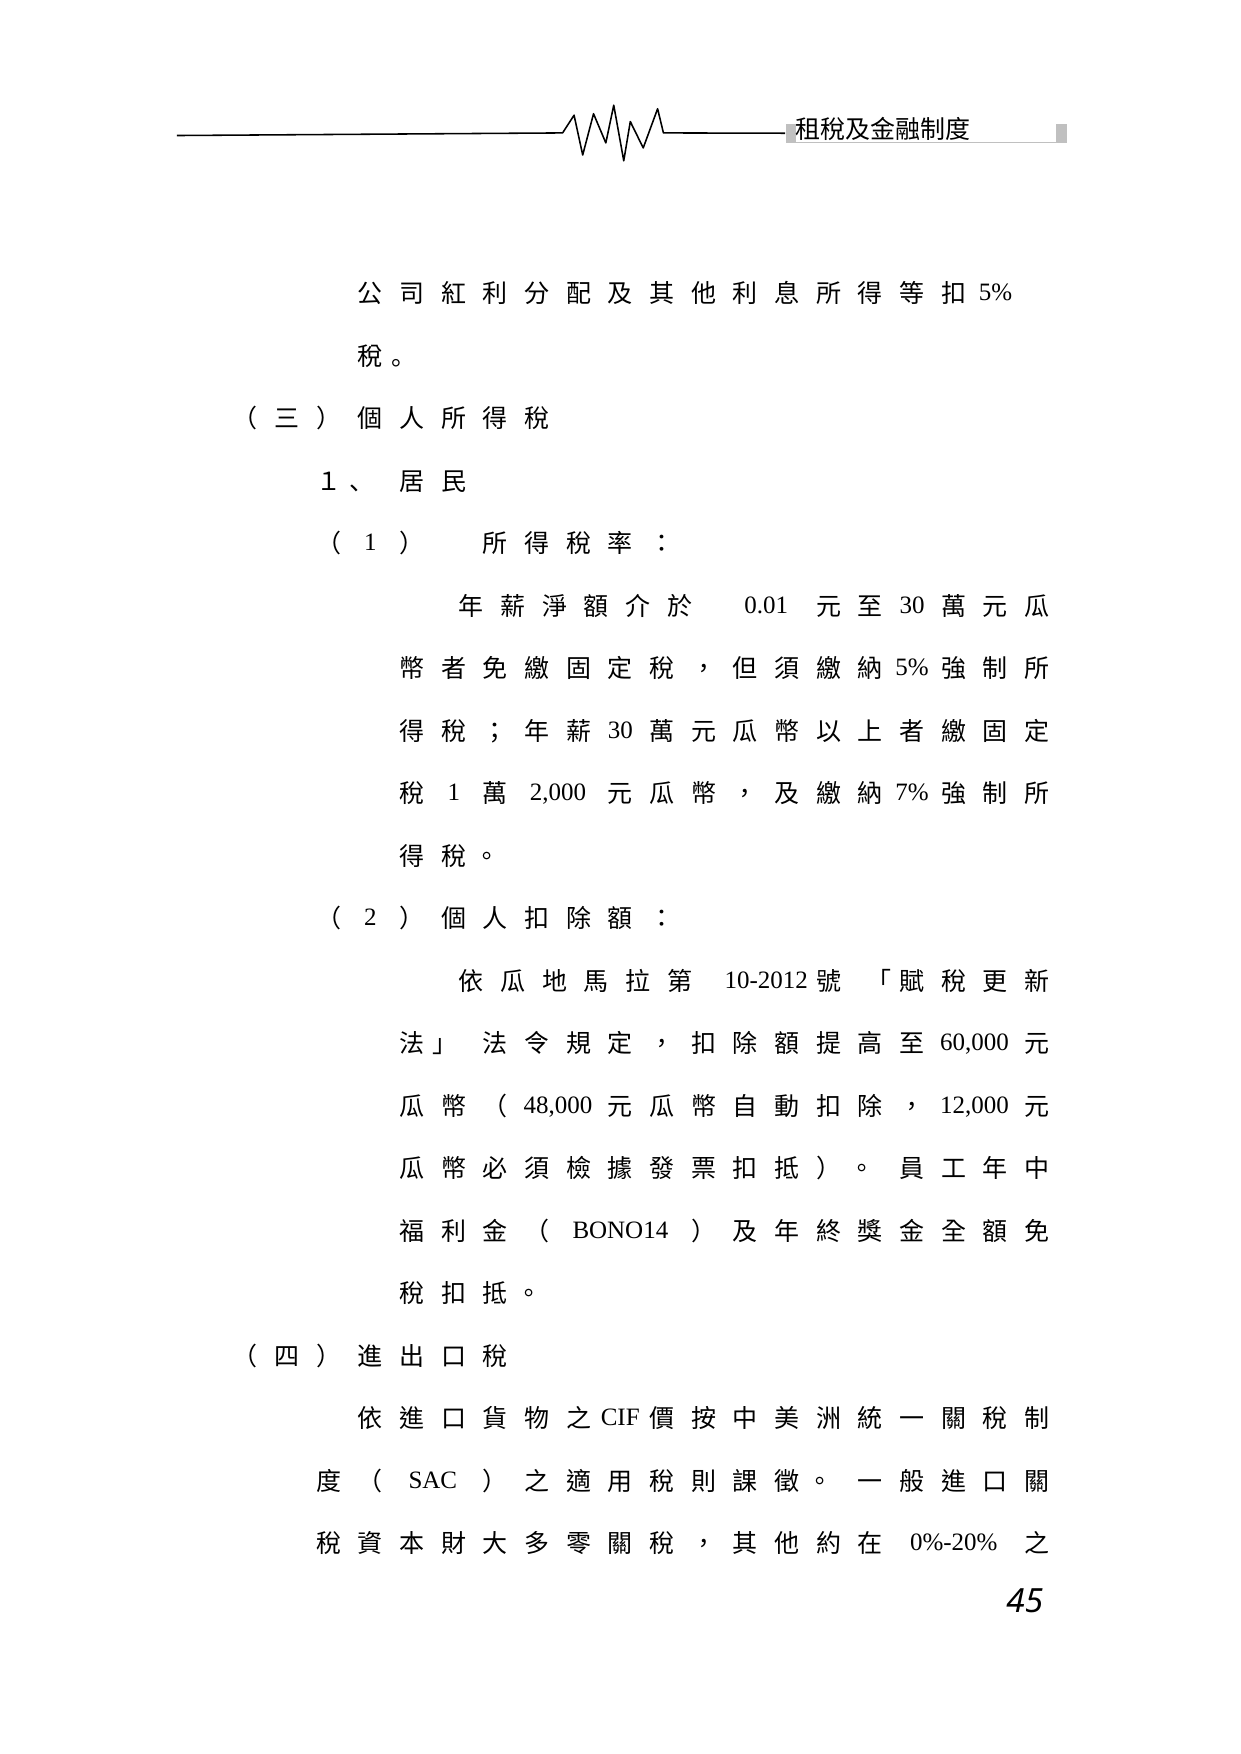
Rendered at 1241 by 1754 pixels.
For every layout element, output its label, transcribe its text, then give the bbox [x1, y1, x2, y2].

text １、居民 [281, 438, 1058, 500]
text 依進口貨物之CIF價按中美洲統一關稅制度（SAC）之適用稅則課徵。一般進口關稅資本財大多零關稅，其他約在0%-20%之 [281, 1375, 1058, 1563]
text （四）進出口稅 [207, 1313, 1058, 1375]
text （2）個人扣除額： [306, 875, 1058, 938]
text （三）個人所得稅 [207, 375, 1058, 438]
text 公司紅利分配及其他利息所得等扣5%稅。 [330, 250, 1058, 375]
text （1） 所得稅率： [306, 500, 1058, 563]
text 年薪淨額介於0.01元至30萬元瓜幣者免繳固定稅，但須繳納5%強制所得稅；年薪30萬元瓜幣以上者繳固定稅1萬2,000元瓜幣，及繳納7%強制所得稅。 [306, 563, 1058, 875]
text 依瓜地馬拉第10-2012號「賦稅更新法」法令規定，扣除額提高至60,000元瓜幣（48,000元瓜幣自動扣除，12,000元瓜幣必須檢據發票扣抵）。員工年中福利金（BONO14）及年終獎金全額免稅扣抵。 [306, 938, 1058, 1313]
